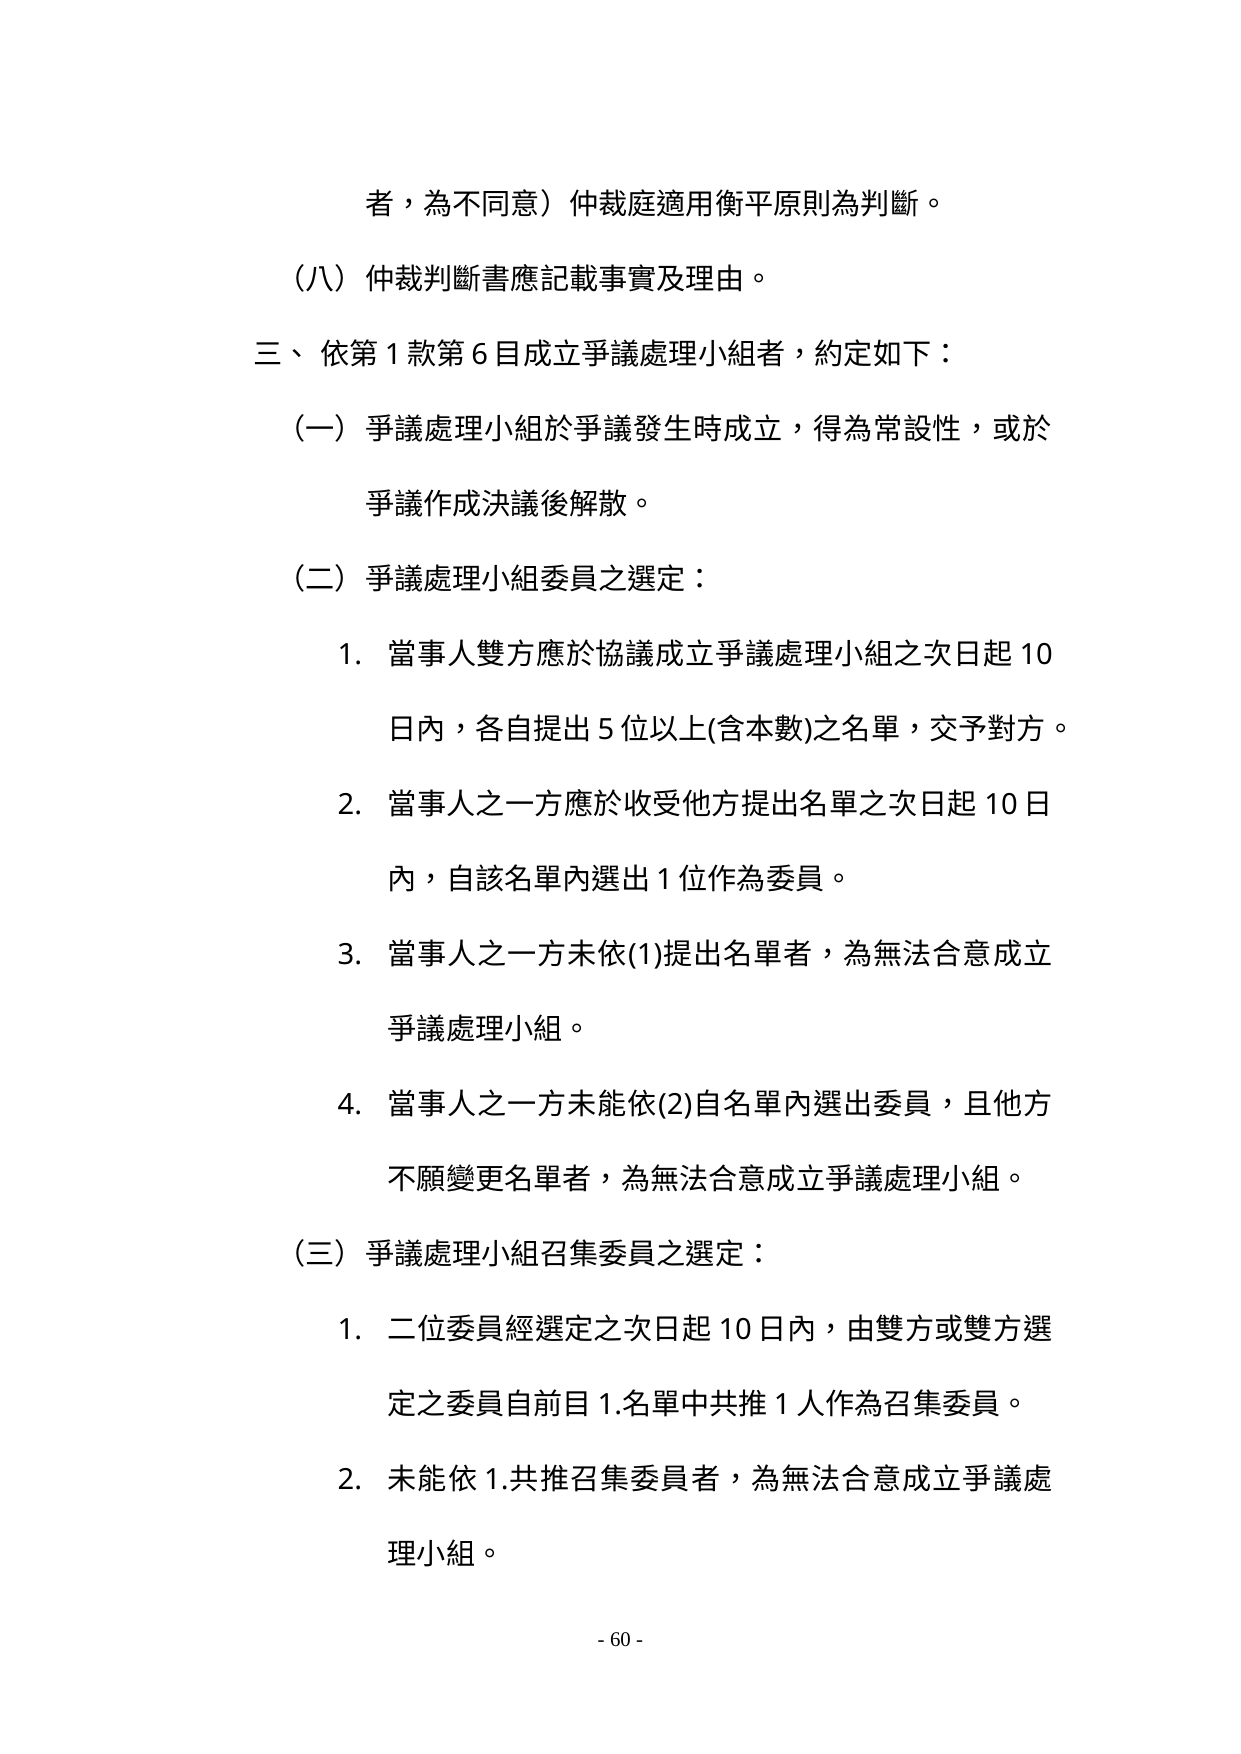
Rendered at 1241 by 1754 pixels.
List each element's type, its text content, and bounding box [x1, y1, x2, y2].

list 爭議處理小組召集委員之選定： [276, 1214, 1053, 1289]
list 未能依1.共推召集委員者，為無法合意成立爭議處理小組。 [337, 1439, 1053, 1589]
list 二位委員經選定之次日起10日內，由雙方或雙方選定之委員自前目1.名單中共推1人作為召集委員。 [337, 1289, 1053, 1439]
list 仲裁判斷書應記載事實及理由。 [276, 239, 1053, 314]
list 當事人之一方應於收受他方提出名單之次日起10日內，自該名單內選出1位作為委員。 [337, 764, 1053, 914]
list 依第1款第6目成立爭議處理小組者，約定如下： [253, 314, 1053, 389]
list 爭議處理小組於爭議發生時成立，得為常設性，或於爭議作成決議後解散。 [276, 389, 1053, 539]
list 爭議處理小組委員之選定： [276, 539, 1053, 614]
list 當事人雙方應於協議成立爭議處理小組之次日起10日內，各自提出5位以上(含本數)之名單，交予對方。 [337, 614, 1053, 764]
list 者，為不同意）仲裁庭適用衡平原則為判斷。 [276, 164, 1053, 239]
list 當事人之一方未能依(2)自名單內選出委員，且他方不願變更名單者，為無法合意成立爭議處理小組。 [337, 1064, 1053, 1214]
list 當事人之一方未依(1)提出名單者，為無法合意成立爭議處理小組。 [337, 914, 1053, 1064]
